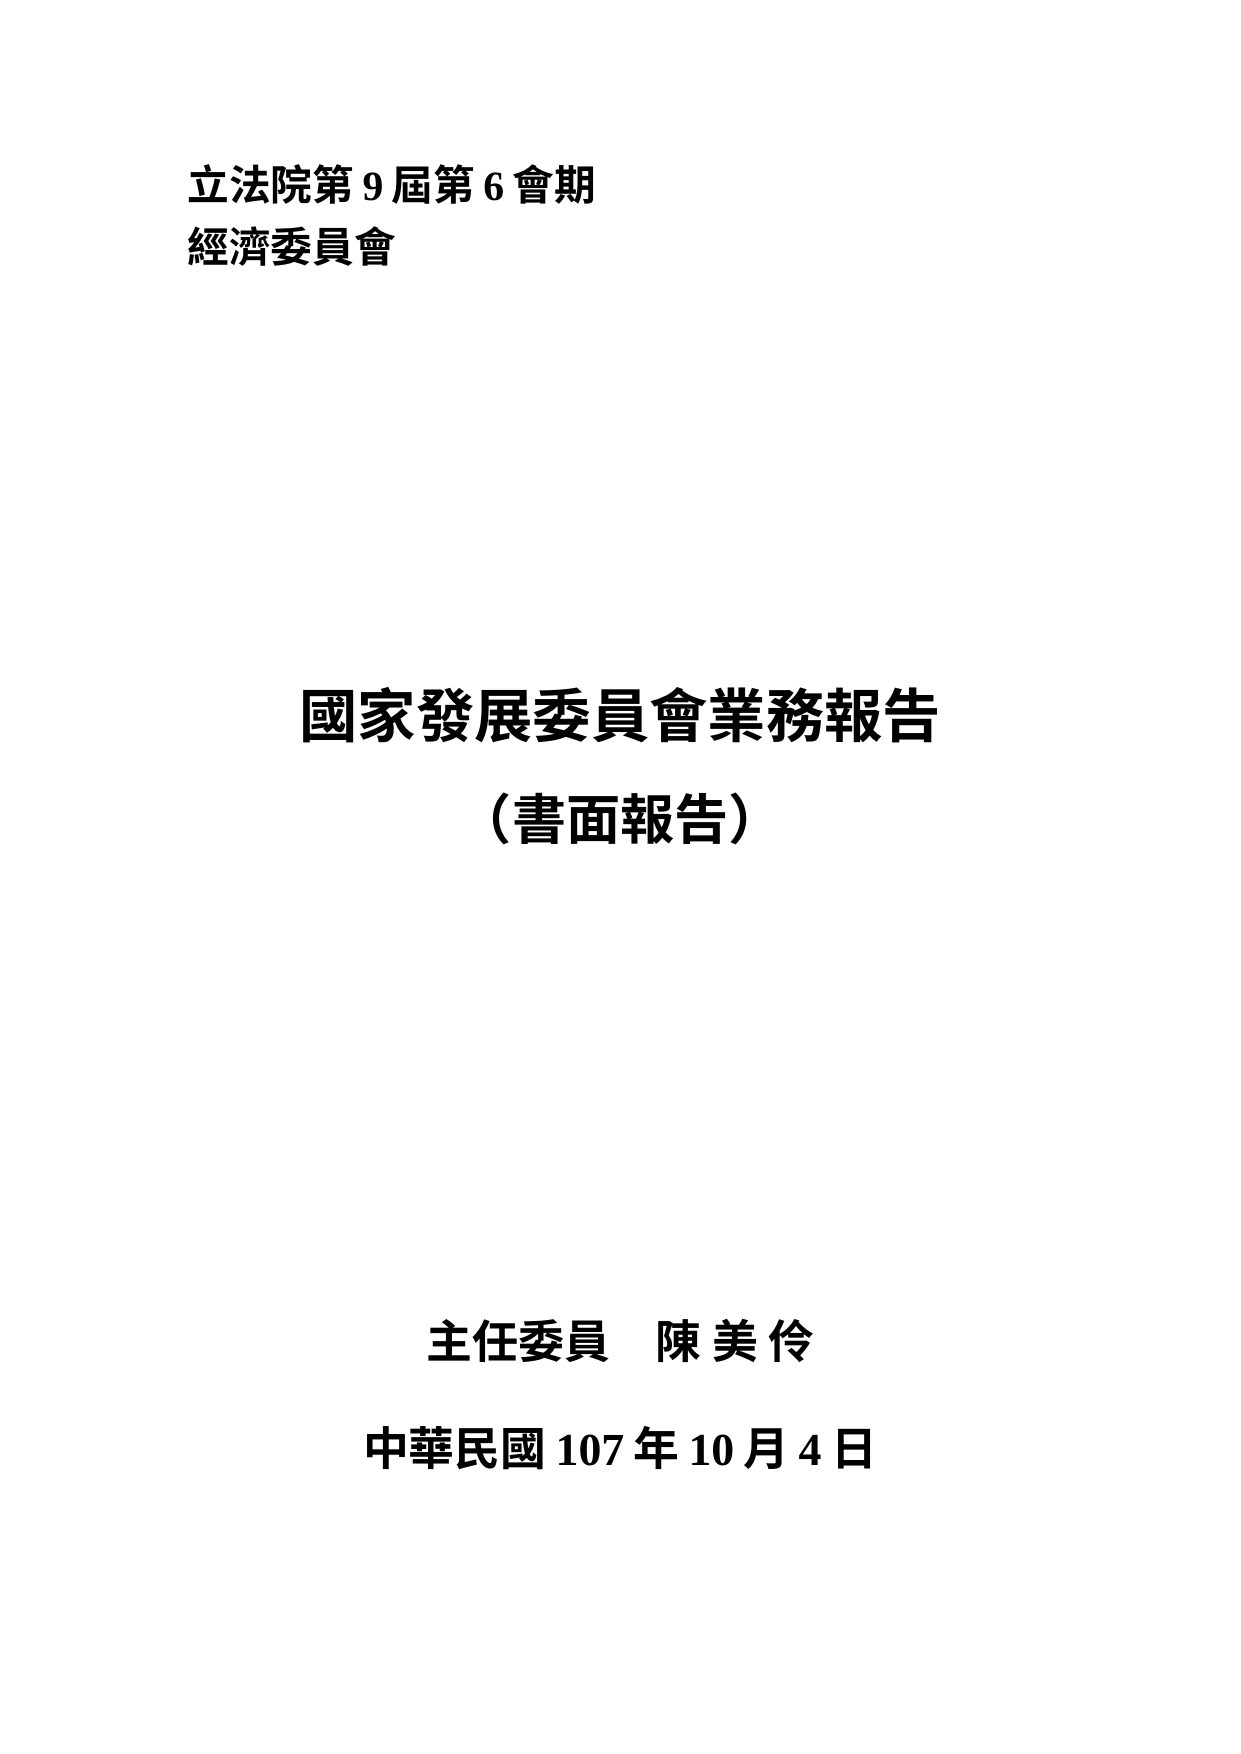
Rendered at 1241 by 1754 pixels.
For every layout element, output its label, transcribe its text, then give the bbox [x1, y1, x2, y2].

text 中華民國107年10月4日 [187, 1421, 1053, 1477]
text 國家發展委員會業務報告 [187, 696, 1053, 748]
text 經濟委員會 [187, 212, 630, 275]
text 立法院第9屆第6會期 [187, 150, 630, 212]
text （書面報告） [187, 798, 1053, 850]
text 主任委員 陳 美 伶 [187, 1317, 1053, 1369]
